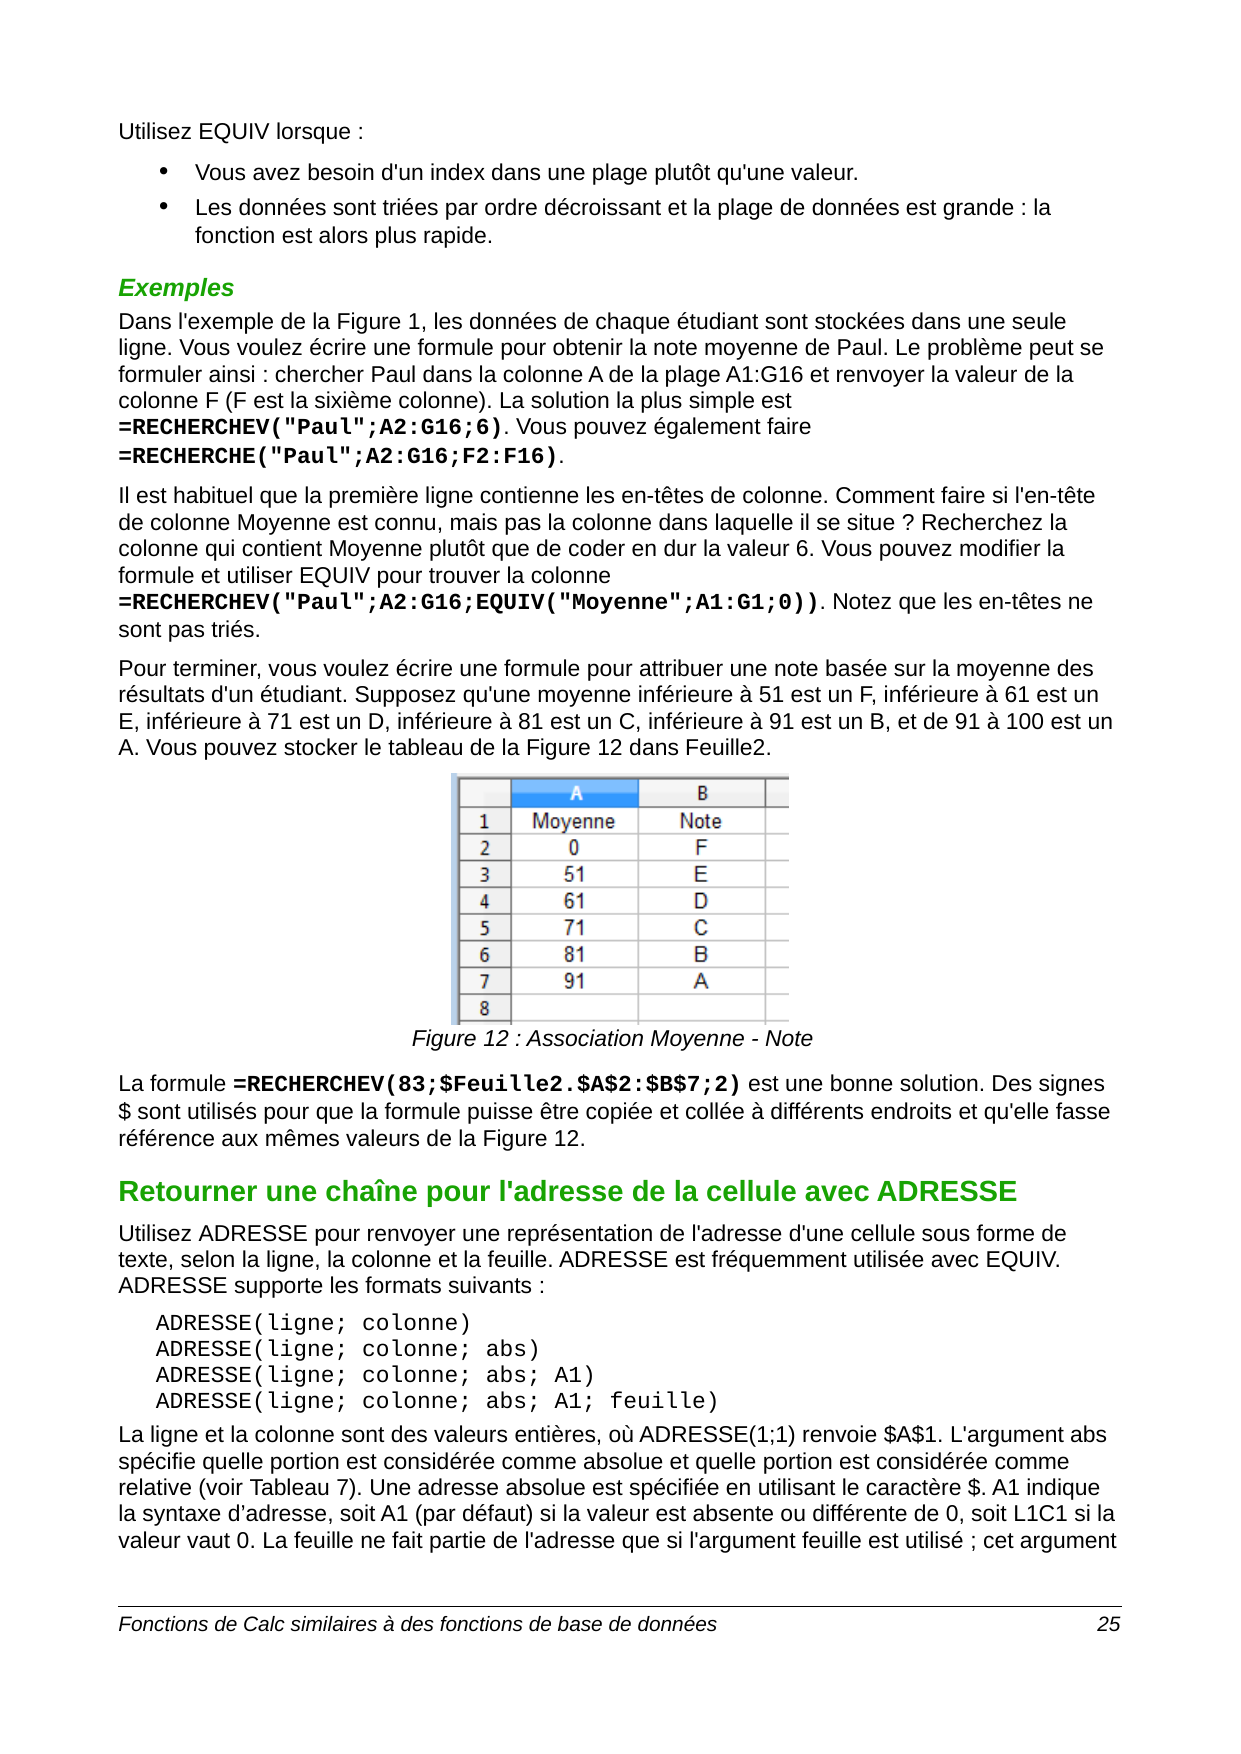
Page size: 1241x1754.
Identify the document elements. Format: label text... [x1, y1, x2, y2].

text Dans l'exemple de la Figure 1, les données de chaque étudiant sont stockées dans une seule ligne. Vous voulez écrire une formule pour obtenir la note moyenne de Paul. Le problème peut se formuler ainsi : chercher Paul dans la colonne A de la plage A1:G16 et renvoyer la valeur de la colonne F (F est la sixième colonne). La solution la plus simple est =RECHERCHEV("Paul";A2:G16;6). Vous pouvez également faire =RECHERCHE("Paul";A2:G16;F2:F16). [118, 308, 1122, 470]
text ADRESSE(ligne; colonne; abs; A1; feuille) [156, 1389, 1122, 1415]
text Utilisez EQUIV lorsque : [118, 118, 1122, 144]
text La ligne et la colonne sont des valeurs entières, où ADRESSE(1;1) renvoie $A$1. L'argument abs spécifie quelle portion est considérée comme absolue et quelle portion est considérée comme relative (voir Tableau 7). Une adresse absolue est spécifiée en utilisant le caractère $. A1 indique la syntaxe d’adresse, soit A1 (par défaut) si la valeur est absente ou différente de 0, soit L1C1 si la valeur vaut 0. La feuille ne fait partie de l'adresse que si l'argument feuille est utilisé ; cet argument [118, 1421, 1122, 1553]
subtitle Retourner une chaîne pour l'adresse de la cellule avec ADRESSE [118, 1174, 1122, 1207]
list Les données sont triées par ordre décroissant et la plage de données est grande : la fonction est alors plus rapide. [156, 192, 1122, 248]
text Utilisez ADRESSE pour renvoyer une représentation de l'adresse d'une cellule sous forme de texte, selon la ligne, la colonne et la feuille. ADRESSE est fréquemment utilisée avec EQUIV. ADRESSE supporte les formats suivants : [118, 1220, 1122, 1299]
text ADRESSE(ligne; colonne) [156, 1311, 1122, 1337]
text ADRESSE(ligne; colonne; abs) [156, 1337, 1122, 1363]
picture [451, 773, 789, 1025]
text Figure 12 : Association Moyenne - Note [412, 773, 828, 1051]
subtitle Exemples [118, 273, 1122, 302]
text La formule =RECHERCHEV(83;$Feuille2.$A$2:$B$7;2) est une bonne solution. Des signes $ sont utilisés pour que la formule puisse être copiée et collée à différents endroits et qu'elle fasse référence aux mêmes valeurs de la Figure 12. [118, 1070, 1122, 1151]
text Pour terminer, vous voulez écrire une formule pour attribuer une note basée sur la moyenne des résultats d'un étudiant. Supposez qu'une moyenne inférieure à 51 est un F, inférieure à 61 est un E, inférieure à 71 est un D, inférieure à 81 est un C, inférieure à 91 est un B, et de 91 à 100 est un A. Vous pouvez stocker le tableau de la Figure 12 dans Feuille2. [118, 655, 1122, 761]
text Il est habituel que la première ligne contienne les en-têtes de colonne. Comment faire si l'en-tête de colonne Moyenne est connu, mais pas la colonne dans laquelle il se situe ? Recherchez la colonne qui contient Moyenne plutôt que de coder en dur la valeur 6. Vous pouvez modifier la formule et utiliser EQUIV pour trouver la colonne =RECHERCHEV("Paul";A2:G16;EQUIV("Moyenne";A1:G1;0)). Notez que les en-têtes ne sont pas triés. [118, 482, 1122, 643]
list Vous avez besoin d'un index dans une plage plutôt qu'une valeur. [156, 157, 1122, 186]
text ADRESSE(ligne; colonne; abs; A1) [156, 1363, 1122, 1389]
